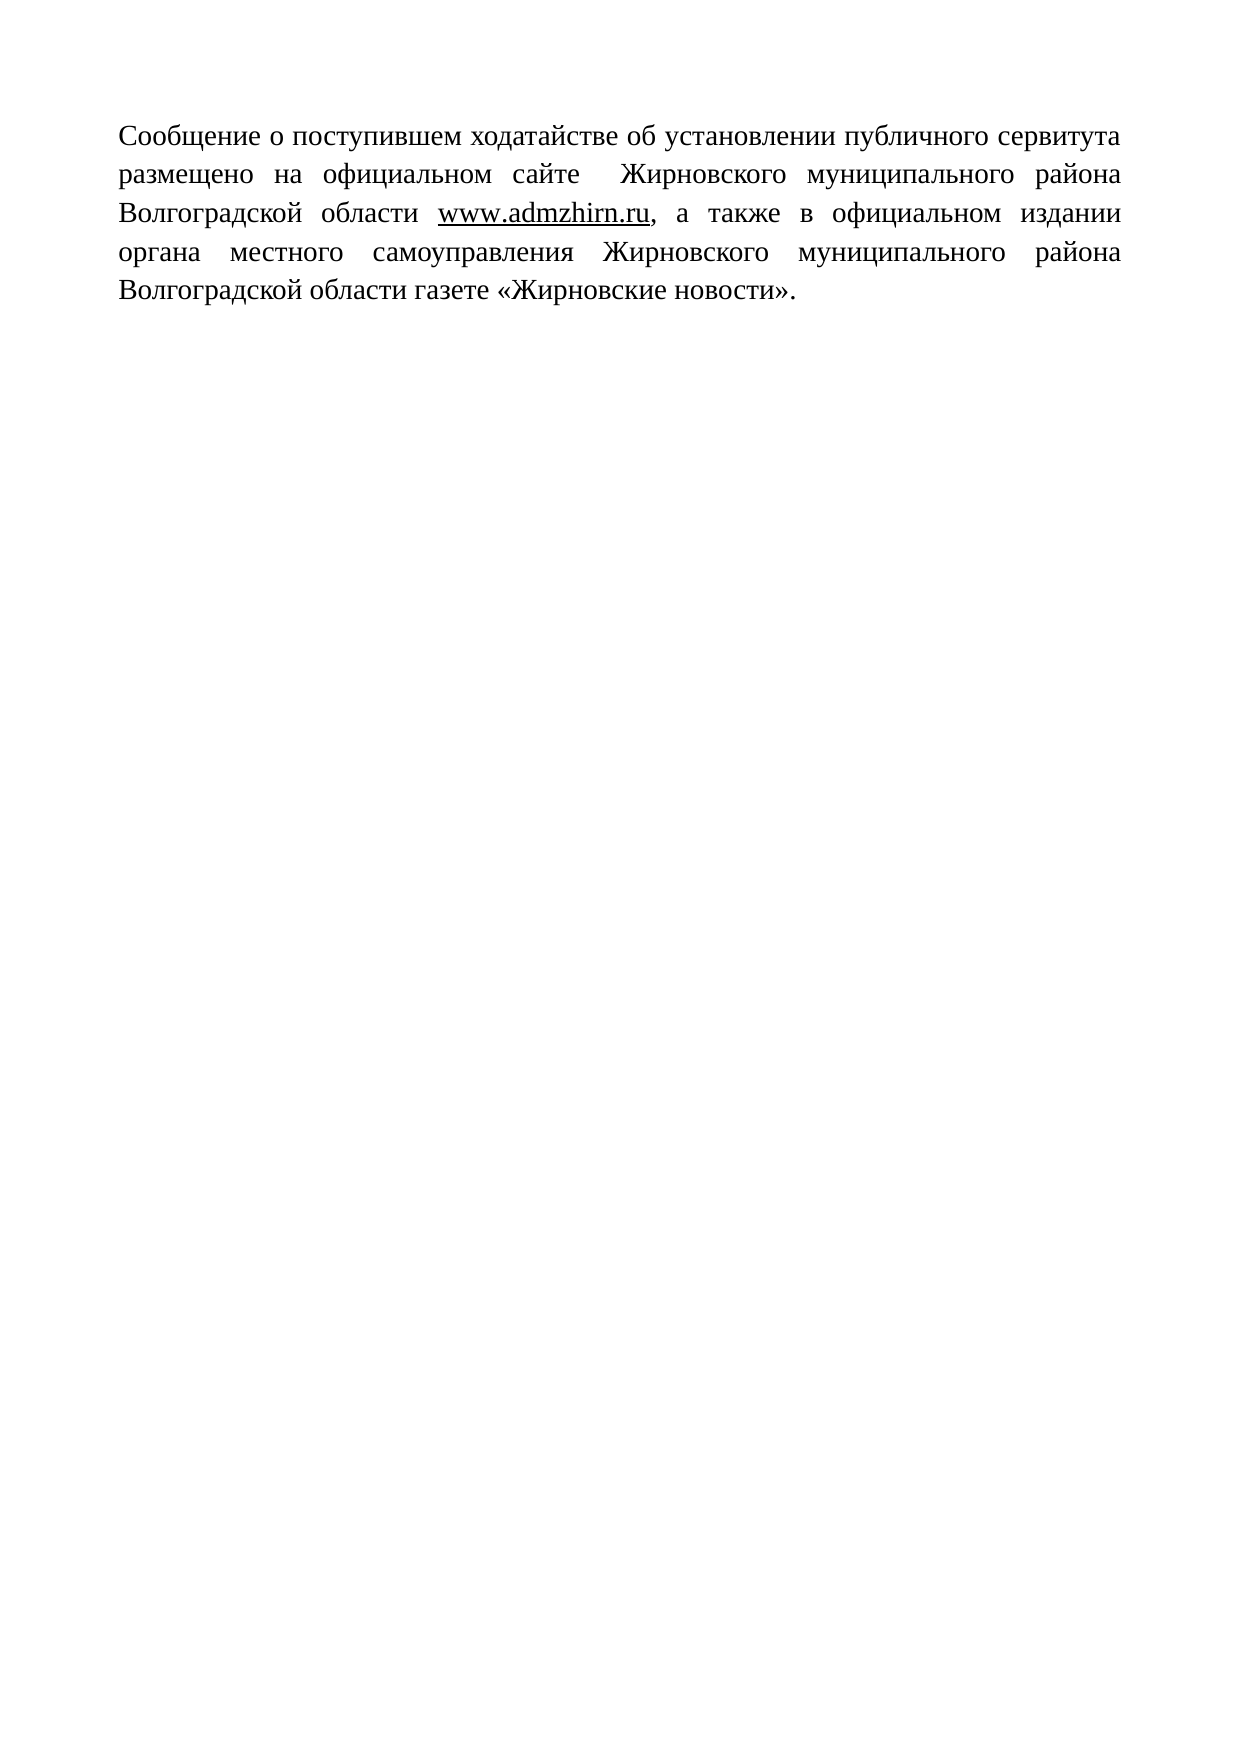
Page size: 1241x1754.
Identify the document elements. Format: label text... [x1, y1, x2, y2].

text Сообщение о поступившем ходатайстве об установлении публичного сервитута размещено на официальном сайте Жирновского муниципального района Волгоградской области www.admzhirn.ru, а также в официальном издании органа местного самоуправления Жирновского муниципального района Волгоградской области газете «Жирновские новости». [118, 118, 1122, 306]
